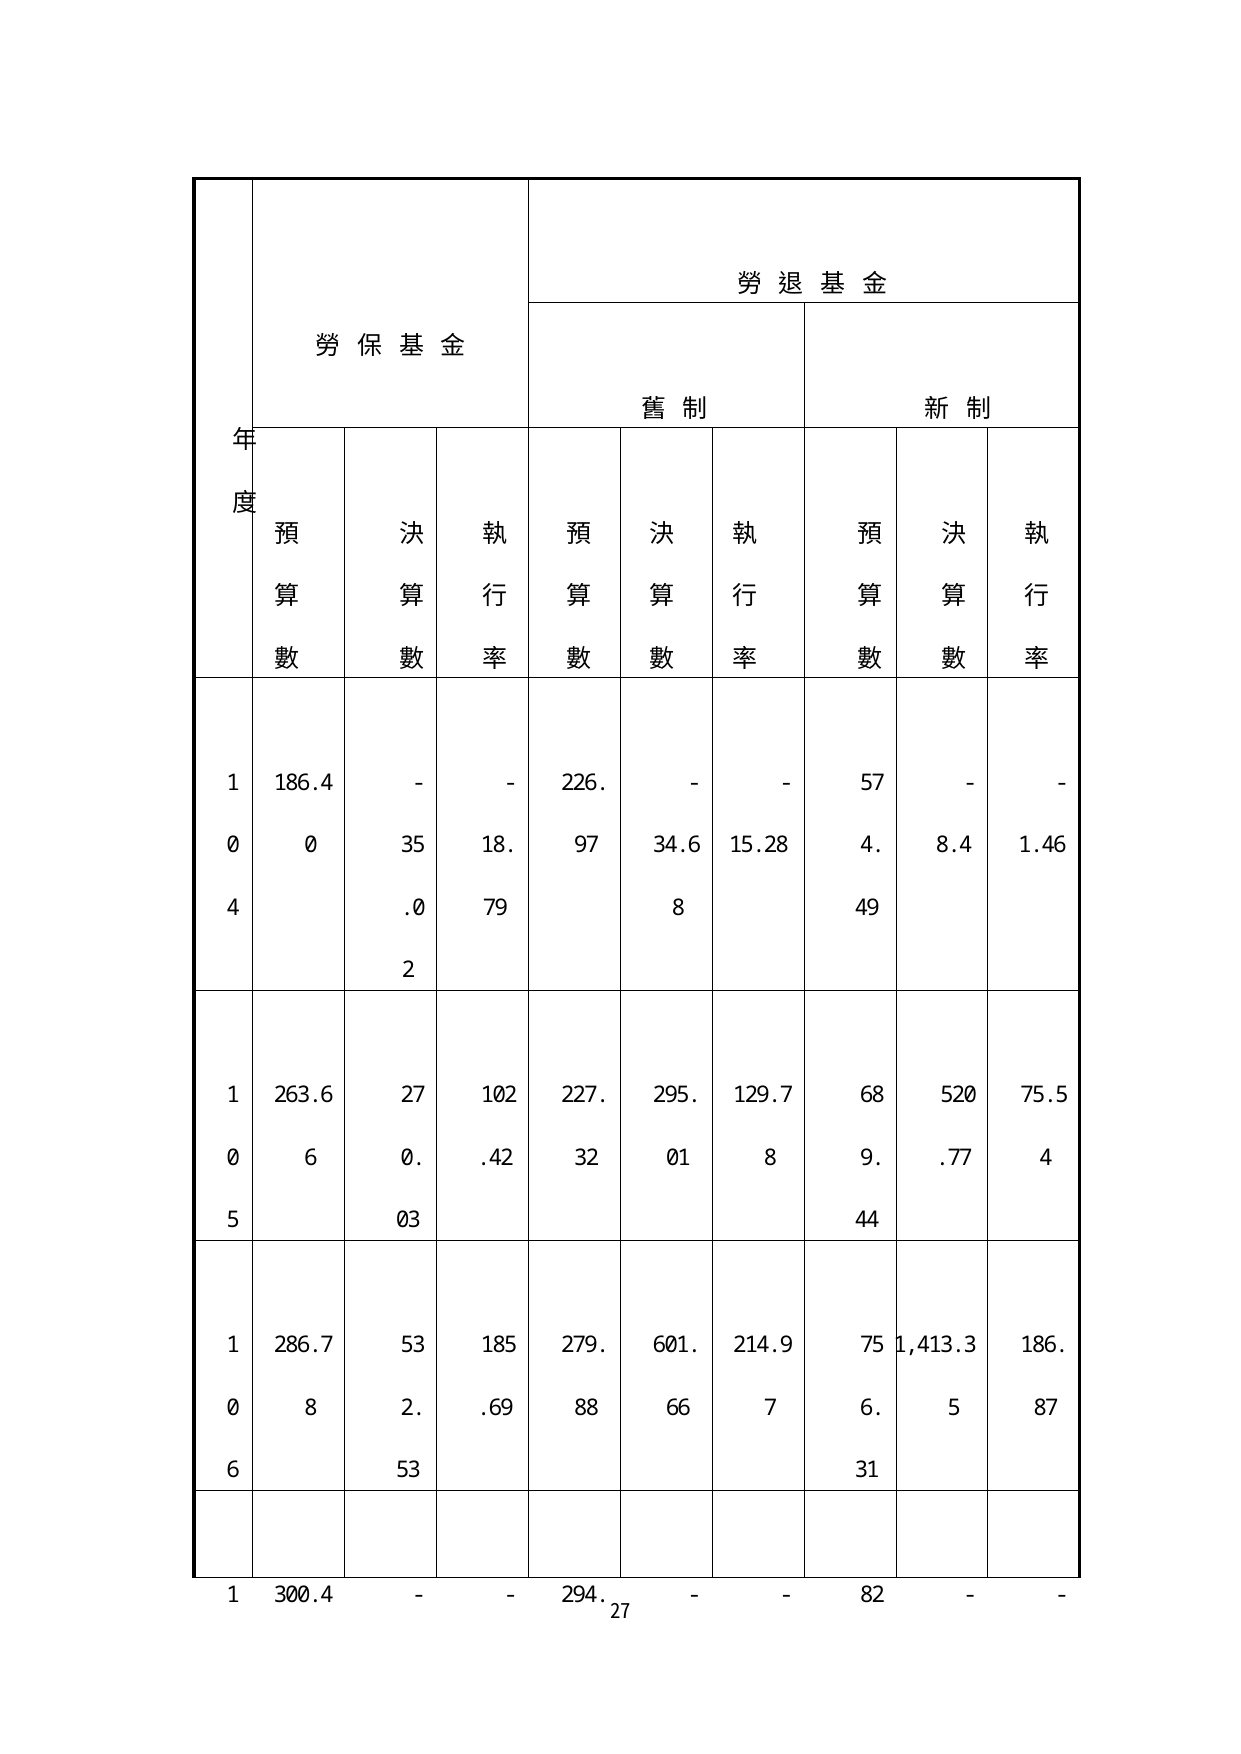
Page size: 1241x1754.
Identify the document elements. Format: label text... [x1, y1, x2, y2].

table_cell -15.28 [713, 678, 804, 990]
table_cell 756.31 [805, 1241, 896, 1490]
table_cell 532.53 [345, 1241, 436, 1490]
table_cell -34.68 [621, 678, 712, 990]
table_cell -52.09 [437, 1491, 528, 1577]
table_cell 75.54 [988, 991, 1078, 1240]
table_cell 263.66 [253, 991, 344, 1240]
table_cell 185.69 [437, 1241, 528, 1490]
table_cell -8.4 [897, 678, 987, 990]
table_cell -59.90 [713, 1491, 804, 1577]
table_cell 294.17 [529, 1491, 620, 1577]
table_cell -156.53 [345, 1491, 436, 1577]
table_cell -176.21 [621, 1491, 712, 1577]
table_cell 270.03 [345, 991, 436, 1240]
table_header 勞退基金 [529, 180, 1078, 302]
table_header 年度 [196, 180, 252, 677]
table_cell 107 [196, 1491, 252, 1577]
table_cell 決算數 [897, 428, 987, 677]
table_cell 105 [196, 991, 252, 1240]
table_cell -1.46 [988, 678, 1078, 990]
table_cell 689.44 [805, 991, 896, 1240]
table_cell -18.79 [437, 678, 528, 990]
table_cell 214.97 [713, 1241, 804, 1490]
table_cell 186.40 [253, 678, 344, 990]
table_cell 102.42 [437, 991, 528, 1240]
table_cell 300.48 [253, 1491, 344, 1577]
table_cell 227.32 [529, 991, 620, 1240]
table_cell 執行率 [988, 428, 1078, 677]
table_cell 執行率 [713, 428, 804, 677]
table_cell 279.88 [529, 1241, 620, 1490]
table_cell 226.97 [529, 678, 620, 990]
table_cell 186.87 [988, 1241, 1078, 1490]
table_cell 821.99 [805, 1491, 896, 1577]
table_cell 574.49 [805, 678, 896, 990]
table_cell 601.66 [621, 1241, 712, 1490]
table_cell 決算數 [345, 428, 436, 677]
table_cell 舊制 [529, 303, 804, 427]
table_cell 預算數 [805, 428, 896, 677]
table_cell -35.02 [345, 678, 436, 990]
table_cell 執行率 [437, 428, 528, 677]
table_cell 286.78 [253, 1241, 344, 1490]
table_cell 預算數 [529, 428, 620, 677]
table_cell 預算數 [253, 428, 344, 677]
table_header 勞保基金 [253, 180, 528, 427]
table_cell 104 [196, 678, 252, 990]
table_cell 129.78 [713, 991, 804, 1240]
table_cell 106 [196, 1241, 252, 1490]
table_cell -416.61 [897, 1491, 987, 1577]
table_cell -50.68 [988, 1491, 1078, 1577]
table_cell 決算數 [621, 428, 712, 677]
table_cell 520.77 [897, 991, 987, 1240]
table_cell 新制 [805, 303, 1078, 427]
table_cell 295.01 [621, 991, 712, 1240]
table_cell 1,413.35 [897, 1241, 987, 1490]
